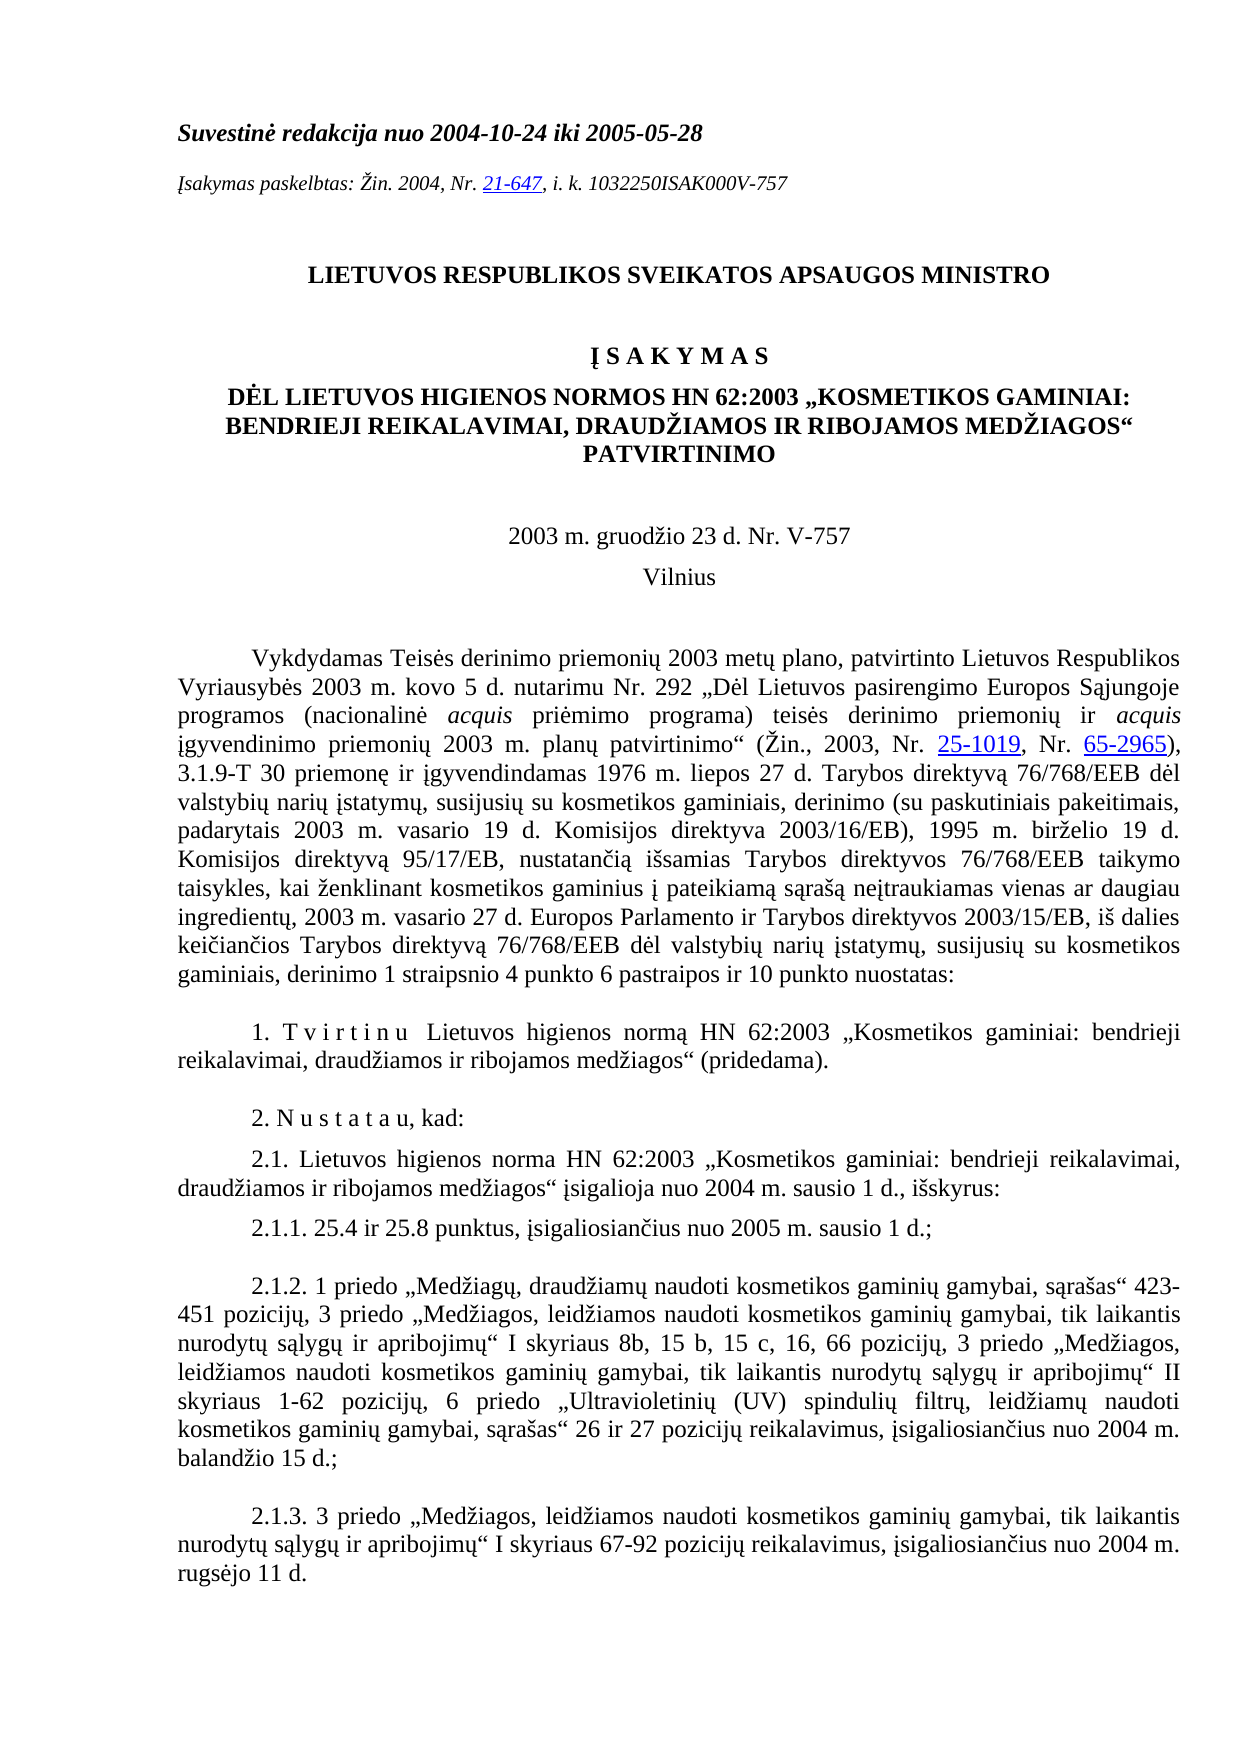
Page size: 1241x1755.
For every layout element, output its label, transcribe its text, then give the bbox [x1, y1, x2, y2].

text LIETUVOS RESPUBLIKOS SVEIKATOS APSAUGOS MINISTRO [177, 260, 1181, 288]
text 2.1.3. 3 priedo „Medžiagos, leidžiamos naudoti kosmetikos gaminių gamybai, tik laikantis nurodytų sąlygų ir apribojimų“ I skyriaus 67-92 pozicijų reikalavimus, įsigaliosiančius nuo 2004 m. rugsėjo 11 d. [177, 1501, 1181, 1587]
text Suvestinė redakcija nuo 2004-10-24 iki 2005-05-28 [177, 118, 1181, 147]
text DĖL LIETUVOS HIGIENOS NORMOS HN 62:2003 „KOSMETIKOS GAMINIAI: BENDRIEJI REIKALAVIMAI, DRAUDŽIAMOS IR RIBOJAMOS MEDŽIAGOS“ PATVIRTINIMO [177, 382, 1181, 468]
text 2. Nustatau, kad: [177, 1103, 1181, 1132]
text Į S A K Y M A S [177, 341, 1181, 370]
text 2.1. Lietuvos higienos norma HN 62:2003 „Kosmetikos gaminiai: bendrieji reikalavimai, draudžiamos ir ribojamos medžiagos“ įsigalioja nuo 2004 m. sausio 1 d., išskyrus: [177, 1144, 1181, 1201]
text Vykdydamas Teisės derinimo priemonių 2003 metų plano, patvirtinto Lietuvos Respublikos Vyriausybės 2003 m. kovo 5 d. nutarimu Nr. 292 „Dėl Lietuvos pasirengimo Europos Sąjungoje programos (nacionalinė acquis priėmimo programa) teisės derinimo priemonių ir acquis įgyvendinimo priemonių 2003 m. planų patvirtinimo“ (Žin., 2003, Nr. 25-1019, Nr. 65-2965), 3.1.9-T 30 priemonę ir įgyvendindamas 1976 m. liepos 27 d. Tarybos direktyvą 76/768/EEB dėl valstybių narių įstatymų, susijusių su kosmetikos gaminiais, derinimo (su paskutiniais pakeitimais, padarytais 2003 m. vasario 19 d. Komisijos direktyva 2003/16/EB), 1995 m. birželio 19 d. Komisijos direktyvą 95/17/EB, nustatančią išsamias Tarybos direktyvos 76/768/EEB taikymo taisykles, kai ženklinant kosmetikos gaminius į pateikiamą sąrašą neįtraukiamas vienas ar daugiau ingredientų, 2003 m. vasario 27 d. Europos Parlamento ir Tarybos direktyvos 2003/15/EB, iš dalies keičiančios Tarybos direktyvą 76/768/EEB dėl valstybių narių įstatymų, susijusių su kosmetikos gaminiais, derinimo 1 straipsnio 4 punkto 6 pastraipos ir 10 punkto nuostatas: [177, 643, 1181, 988]
text Vilnius [177, 562, 1181, 590]
text 2.1.1. 25.4 ir 25.8 punktus, įsigaliosiančius nuo 2005 m. sausio 1 d.; [177, 1213, 1181, 1242]
text 2003 m. gruodžio 23 d. Nr. V-757 [177, 521, 1181, 550]
text 2.1.2. 1 priedo „Medžiagų, draudžiamų naudoti kosmetikos gaminių gamybai, sąrašas“ 423-451 pozicijų, 3 priedo „Medžiagos, leidžiamos naudoti kosmetikos gaminių gamybai, tik laikantis nurodytų sąlygų ir apribojimų“ I skyriaus 8b, 15 b, 15 c, 16, 66 pozicijų, 3 priedo „Medžiagos, leidžiamos naudoti kosmetikos gaminių gamybai, tik laikantis nurodytų sąlygų ir apribojimų“ II skyriaus 1-62 pozicijų, 6 priedo „Ultravioletinių (UV) spindulių filtrų, leidžiamų naudoti kosmetikos gaminių gamybai, sąrašas“ 26 ir 27 pozicijų reikalavimus, įsigaliosiančius nuo 2004 m. balandžio 15 d.; [177, 1271, 1181, 1472]
text 1. Tvirtinu Lietuvos higienos normą HN 62:2003 „Kosmetikos gaminiai: bendrieji reikalavimai, draudžiamos ir ribojamos medžiagos“ (pridedama). [177, 1017, 1181, 1074]
text Įsakymas paskelbtas: Žin. 2004, Nr. 21-647, i. k. 1032250ISAK000V-757 [177, 171, 1181, 195]
